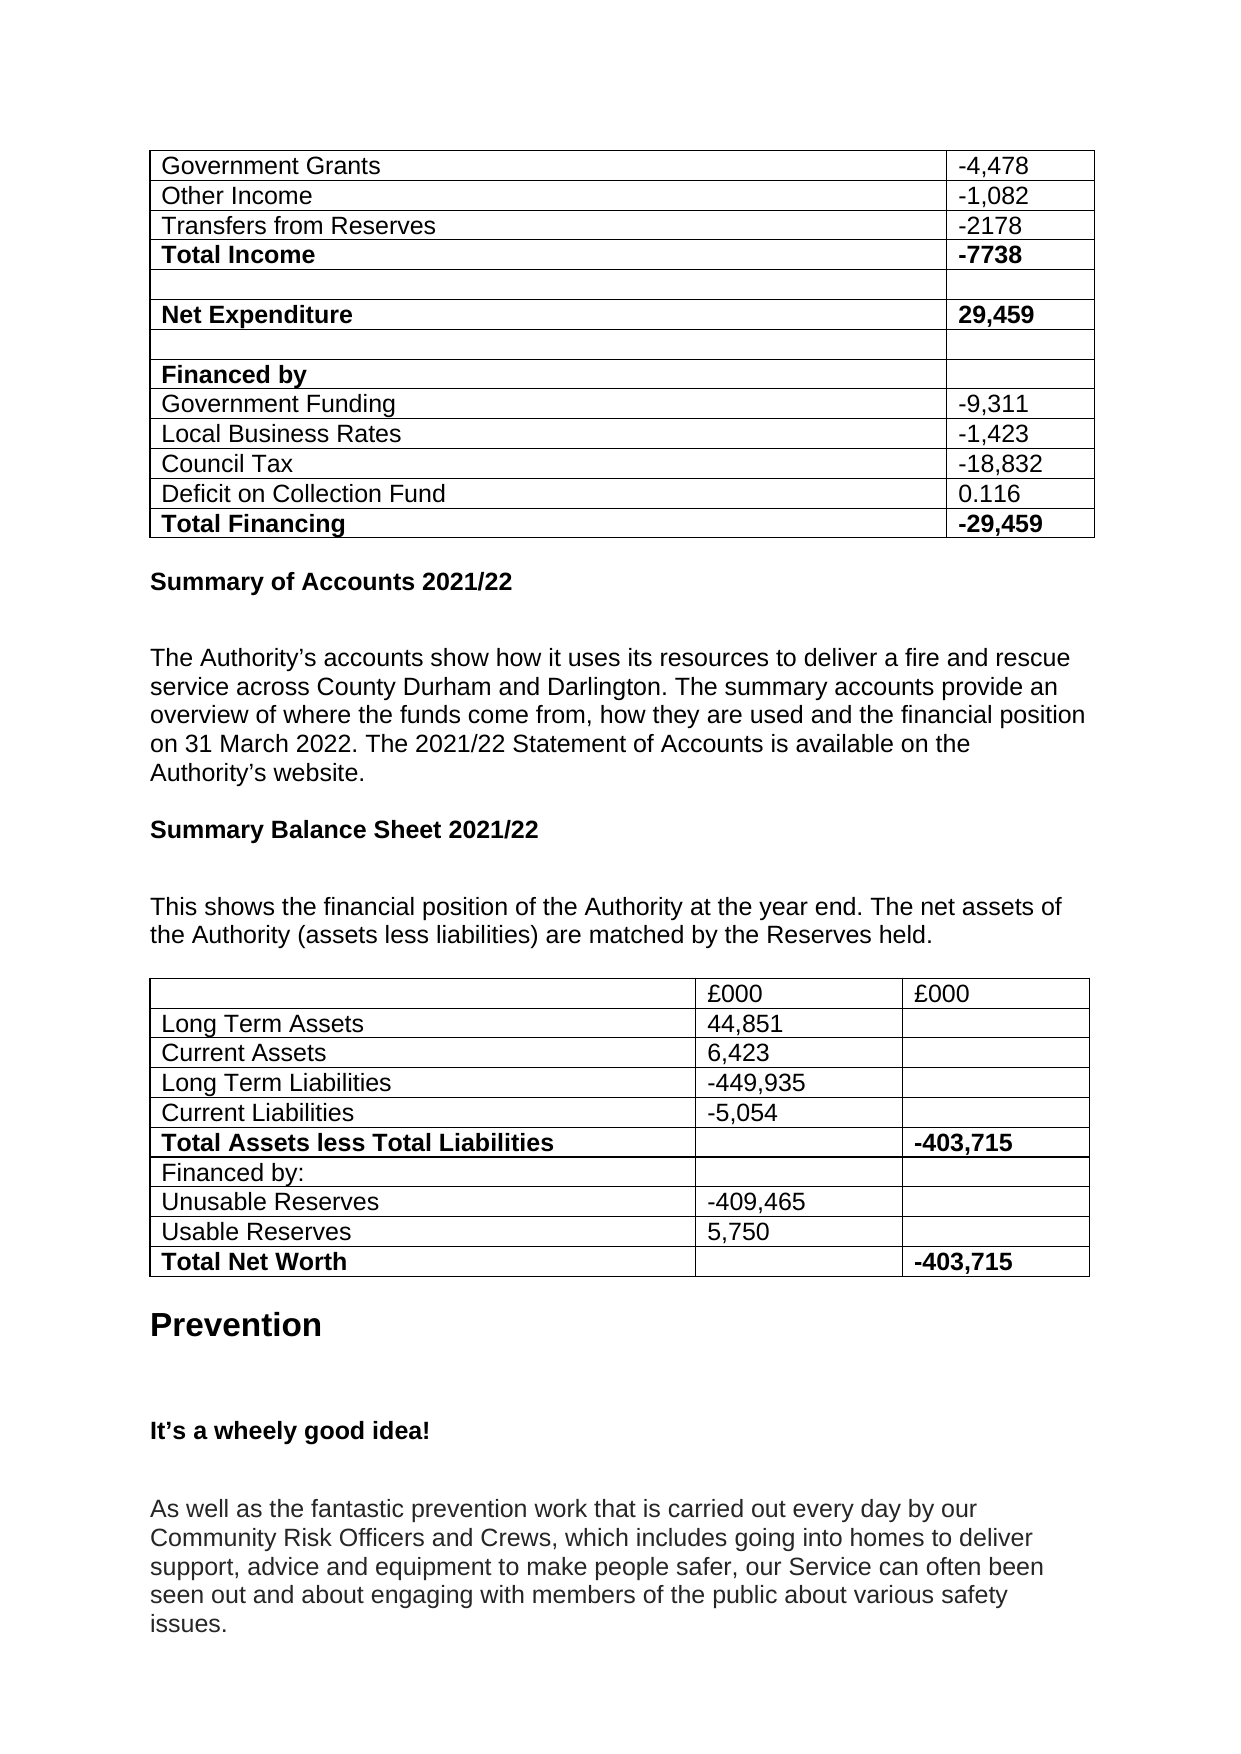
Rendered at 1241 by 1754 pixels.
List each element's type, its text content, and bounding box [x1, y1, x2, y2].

table_cell Total Income [151, 240, 946, 269]
table_cell -1,423 [947, 419, 1094, 448]
table_cell [696, 1128, 902, 1156]
table_cell -29,459 [947, 509, 1094, 537]
table_cell -9,311 [947, 389, 1094, 418]
table_cell Total Assets less Total Liabilities [151, 1128, 695, 1156]
table_cell 44,851 [696, 1009, 902, 1037]
table_cell [151, 270, 946, 299]
table_cell [947, 270, 1094, 299]
table_cell [696, 1158, 902, 1186]
table_cell [947, 360, 1094, 388]
table_cell [696, 1247, 902, 1276]
table_cell Deficit on Collection Fund [151, 479, 946, 507]
table_cell [947, 330, 1094, 358]
text As well as the fantastic prevention work that is carried out every day by our Community Risk Officers and Crews, which includes going into homes to deliver support, advice and equipment to make people safer, our Service can often been seen out and about engaging with members of the public about various safety issues. [150, 1494, 1090, 1638]
table_cell Long Term Assets [151, 1009, 695, 1037]
table_cell -5,054 [696, 1098, 902, 1127]
table_cell [903, 1187, 1089, 1216]
table_cell [903, 1068, 1089, 1097]
text This shows the financial position of the Authority at the year end. The net assets of the Authority (assets less liabilities) are matched by the Reserves held. [150, 891, 1090, 949]
table_cell Current Liabilities [151, 1098, 695, 1127]
table_cell -4,478 [947, 151, 1094, 180]
table_cell Transfers from Reserves [151, 211, 946, 239]
table_cell -2178 [947, 211, 1094, 239]
subtitle It’s a wheely good idea! [150, 1416, 1090, 1444]
table_cell Net Expenditure [151, 300, 946, 329]
table_cell 29,459 [947, 300, 1094, 329]
table_header £000 [696, 979, 902, 1007]
table_cell 0.116 [947, 479, 1094, 507]
table_cell Long Term Liabilities [151, 1068, 695, 1097]
table_cell [903, 1217, 1089, 1246]
table_cell [151, 330, 946, 358]
table_cell -18,832 [947, 449, 1094, 478]
table_cell Government Funding [151, 389, 946, 418]
table_cell Total Net Worth [151, 1247, 695, 1276]
table_cell Unusable Reserves [151, 1187, 695, 1216]
table_cell Financed by: [151, 1158, 695, 1186]
table_cell 6,423 [696, 1038, 902, 1067]
table_cell Financed by [151, 360, 946, 388]
subtitle Summary of Accounts 2021/22 [150, 567, 1090, 596]
table_cell 5,750 [696, 1217, 902, 1246]
table_cell Council Tax [151, 449, 946, 478]
table_cell Government Grants [151, 151, 946, 180]
table_cell -7738 [947, 240, 1094, 269]
table_cell [903, 1158, 1089, 1186]
text The Authority’s accounts show how it uses its resources to deliver a fire and rescue service across County Durham and Darlington. The summary accounts provide an overview of where the funds come from, how they are used and the financial position on 31 March 2022. The 2021/22 Statement of Accounts is available on the Authority’s website. [150, 643, 1090, 787]
table_cell -1,082 [947, 181, 1094, 209]
table_cell -409,465 [696, 1187, 902, 1216]
table_cell -403,715 [903, 1128, 1089, 1156]
table_cell [903, 1038, 1089, 1067]
table_cell -449,935 [696, 1068, 902, 1097]
table_cell Total Financing [151, 509, 946, 537]
table_header £000 [903, 979, 1089, 1007]
table_cell [903, 1009, 1089, 1037]
table_cell Usable Reserves [151, 1217, 695, 1246]
table_cell Local Business Rates [151, 419, 946, 448]
table_cell Current Assets [151, 1038, 695, 1067]
subtitle Prevention [150, 1305, 1090, 1344]
table_header [151, 979, 695, 1007]
table_cell -403,715 [903, 1247, 1089, 1276]
subtitle Summary Balance Sheet 2021/22 [150, 816, 1090, 844]
table_cell Other Income [151, 181, 946, 209]
table_cell [903, 1098, 1089, 1127]
